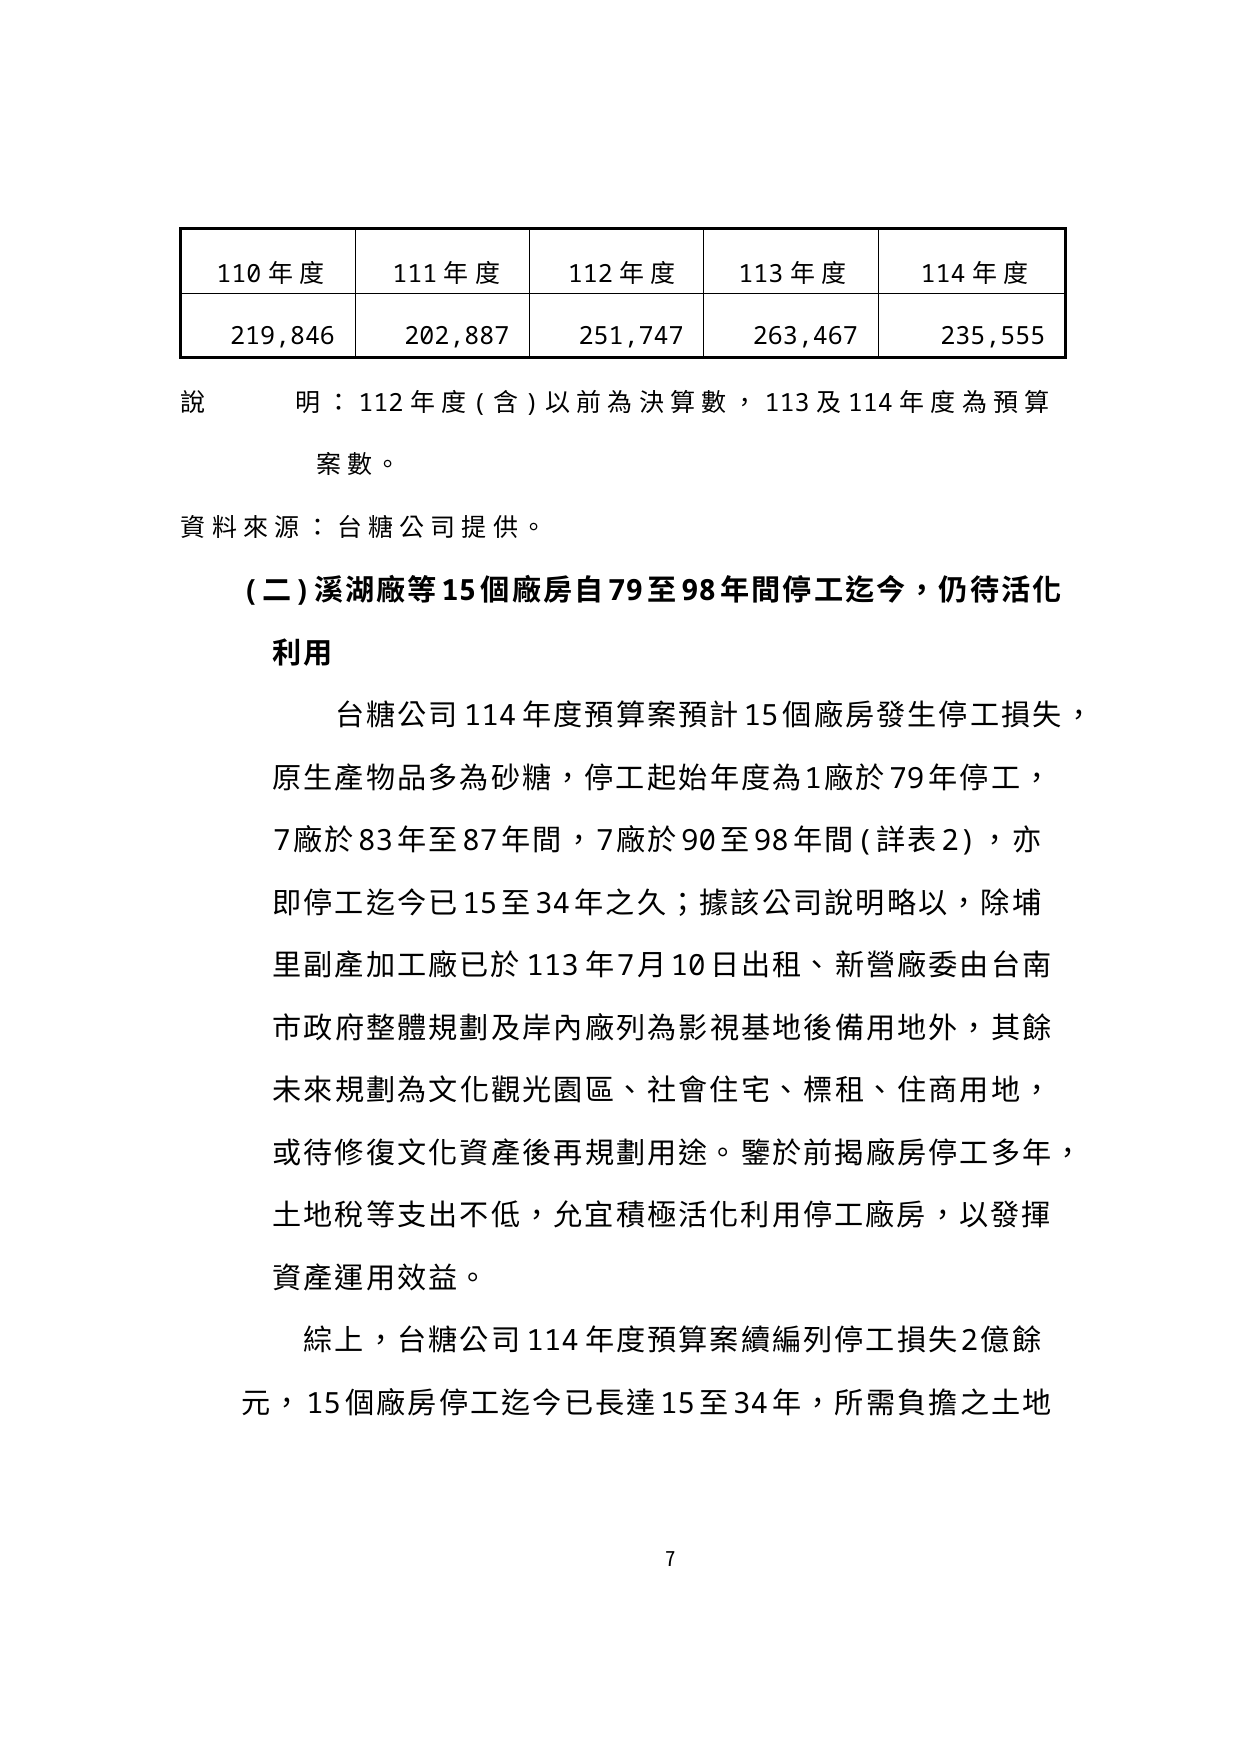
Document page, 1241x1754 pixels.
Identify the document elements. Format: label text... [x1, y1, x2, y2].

table_header 112年度 [530, 230, 703, 293]
table_header 114年度 [879, 230, 1064, 293]
table_cell 219,846 [182, 294, 355, 356]
table_cell 251,747 [530, 294, 703, 356]
text 台糖公司114年度預算案預計15個廠房發生停工損失，原生產物品多為砂糖，停工起始年度為1廠於79年停工，7廠於83年至87年間，7廠於90至98年間(詳表2)，亦即停工迄今已15至34年之久；據該公司說明略以，除埔里副產加工廠已於113年7月10日出租、新營廠委由台南市政府整體規劃及岸內廠列為影視基地後備用地外，其餘未來規劃為文化觀光園區、社會住宅、標租、住商用地，或待修復文化資產後再規劃用途。鑒於前揭廠房停工多年，土地稅等支出不低，允宜積極活化利用停工廠房，以發揮資產運用效益。 [266, 671, 1063, 1296]
table_cell 235,555 [879, 294, 1064, 356]
text (二)溪湖廠等15個廠房自79至98年間停工迄今，仍待活化利用 [236, 546, 1063, 671]
table_cell 263,467 [704, 294, 878, 356]
table_cell 202,887 [356, 294, 529, 356]
table_header 111年度 [356, 230, 529, 293]
text 說 明：112年度(含)以前為決算數，113及114年度為預算案數。 [177, 359, 1063, 484]
table_header 113年度 [704, 230, 878, 293]
text 綜上，台糖公司114年度預算案續編列停工損失2億餘元，15個廠房停工迄今已長達15至34年，所需負擔之土地 [236, 1296, 1063, 1421]
text 資料來源：台糖公司提供。 [177, 484, 1063, 546]
table_header 110年度 [182, 230, 355, 293]
